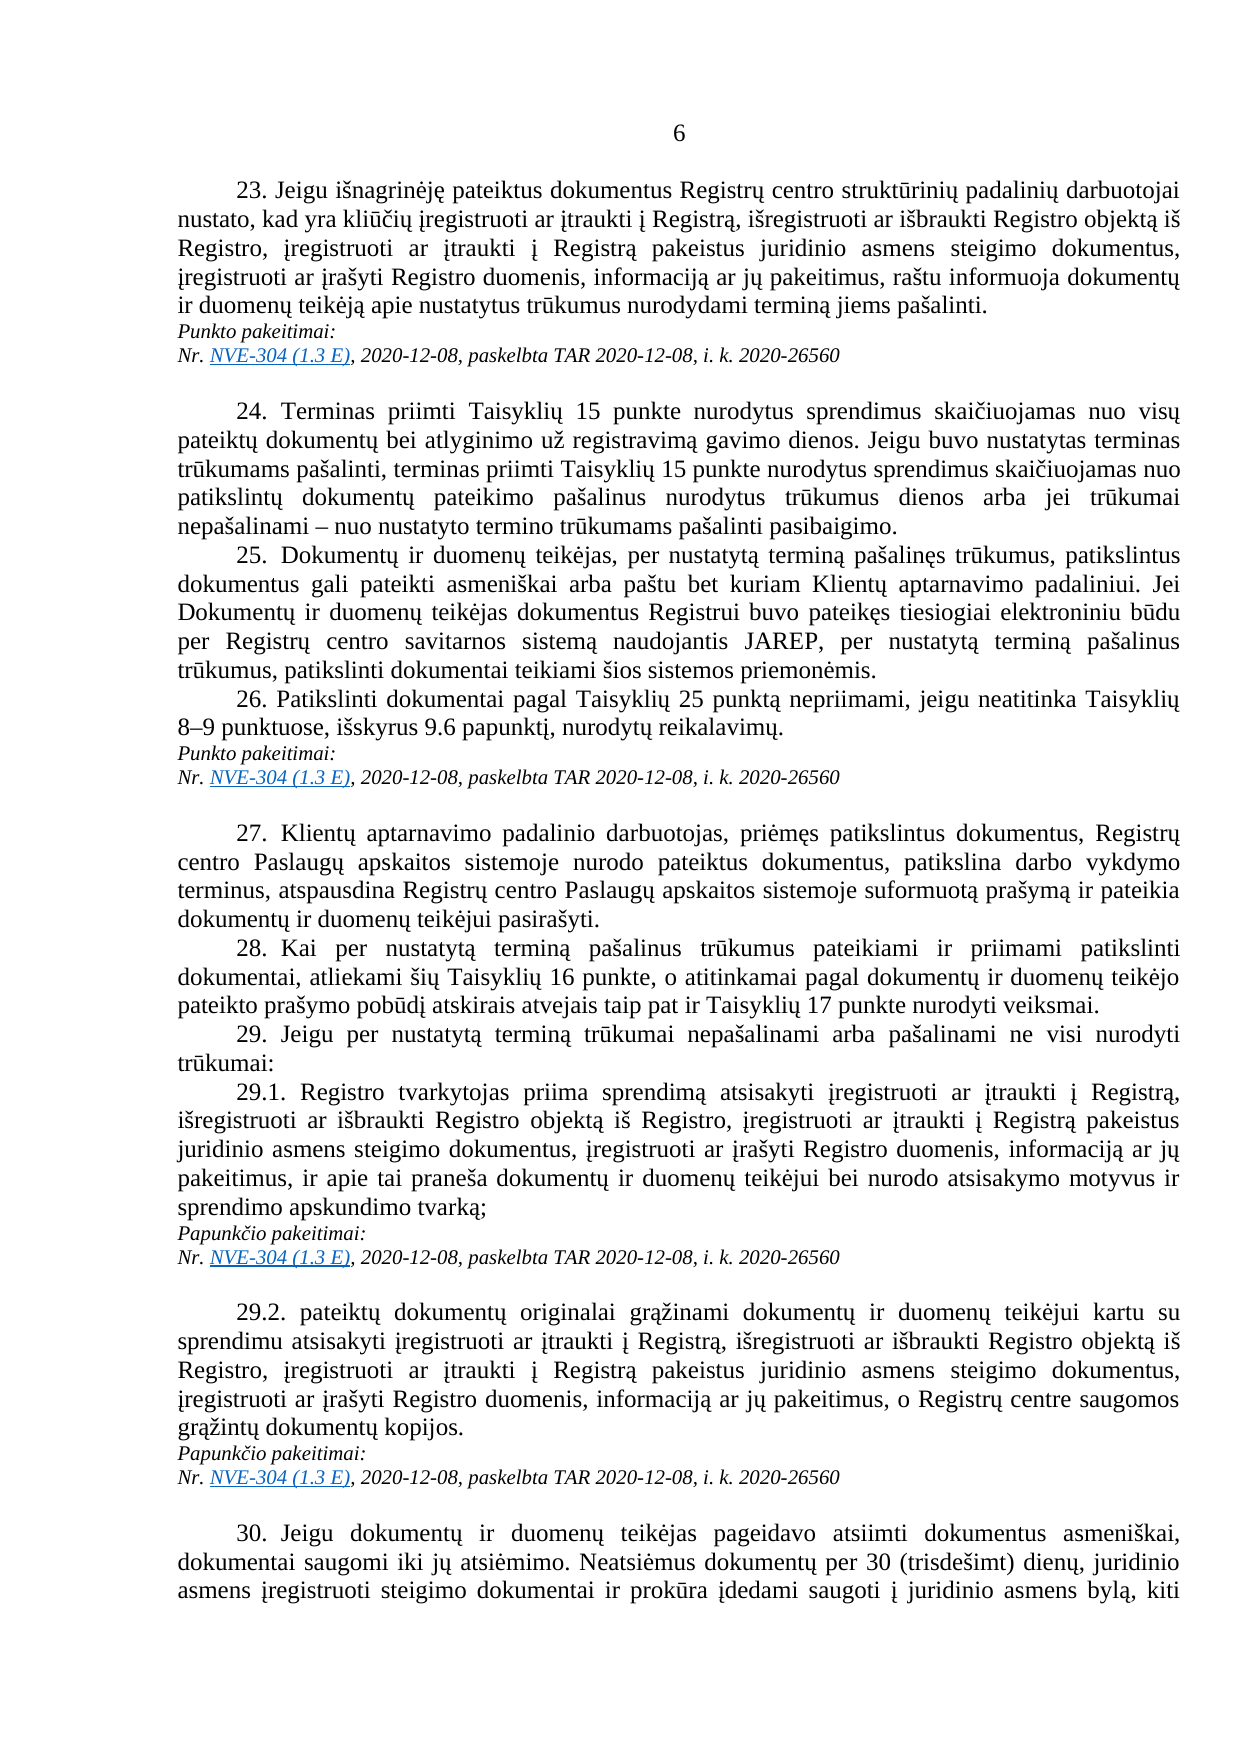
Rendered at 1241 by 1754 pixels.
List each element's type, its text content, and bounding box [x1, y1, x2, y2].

text Papunkčio pakeitimai: [177, 1441, 1181, 1465]
text 23. Jeigu išnagrinėję pateiktus dokumentus Registrų centro struktūrinių padalinių darbuotojai nustato, kad yra kliūčių įregistruoti ar įtraukti į Registrą, išregistruoti ar išbraukti Registro objektą iš Registro, įregistruoti ar įtraukti į Registrą pakeistus juridinio asmens steigimo dokumentus, įregistruoti ar įrašyti Registro duomenis, informaciją ar jų pakeitimus, raštu informuoja dokumentų ir duomenų teikėją apie nustatytus trūkumus nurodydami terminą jiems pašalinti. [177, 176, 1181, 319]
text Punkto pakeitimai: [177, 319, 1181, 343]
text 29.2. pateiktų dokumentų originalai grąžinami dokumentų ir duomenų teikėjui kartu su sprendimu atsisakyti įregistruoti ar įtraukti į Registrą, išregistruoti ar išbraukti Registro objektą iš Registro, įregistruoti ar įtraukti į Registrą pakeistus juridinio asmens steigimo dokumentus, įregistruoti ar įrašyti Registro duomenis, informaciją ar jų pakeitimus, o Registrų centre saugomos grąžintų dokumentų kopijos. [177, 1297, 1181, 1441]
text Papunkčio pakeitimai: [177, 1221, 1181, 1245]
text Nr. NVE-304 (1.3 E), 2020-12-08, paskelbta TAR 2020-12-08, i. k. 2020-26560 [177, 1465, 1181, 1489]
text Nr. NVE-304 (1.3 E), 2020-12-08, paskelbta TAR 2020-12-08, i. k. 2020-26560 [177, 765, 1181, 789]
text 28. Kai per nustatytą terminą pašalinus trūkumus pateikiami ir priimami patikslinti dokumentai, atliekami šių Taisyklių 16 punkte, o atitinkamai pagal dokumentų ir duomenų teikėjo pateikto prašymo pobūdį atskirais atvejais taip pat ir Taisyklių 17 punkte nurodyti veiksmai. [177, 933, 1181, 1019]
text Nr. NVE-304 (1.3 E), 2020-12-08, paskelbta TAR 2020-12-08, i. k. 2020-26560 [177, 1245, 1181, 1269]
text 30. Jeigu dokumentų ir duomenų teikėjas pageidavo atsiimti dokumentus asmeniškai, dokumentai saugomi iki jų atsiėmimo. Neatsiėmus dokumentų per 30 (trisdešimt) dienų, juridinio asmens įregistruoti steigimo dokumentai ir prokūra įdedami saugoti į juridinio asmens bylą, kiti [177, 1518, 1181, 1604]
text 26. Patikslinti dokumentai pagal Taisyklių 25 punktą nepriimami, jeigu neatitinka Taisyklių 8–9 punktuose, išskyrus 9.6 papunktį, nurodytų reikalavimų. [177, 684, 1181, 741]
text 29. Jeigu per nustatytą terminą trūkumai nepašalinami arba pašalinami ne visi nurodyti trūkumai: [177, 1019, 1181, 1077]
text 27. Klientų aptarnavimo padalinio darbuotojas, priėmęs patikslintus dokumentus, Registrų centro Paslaugų apskaitos sistemoje nurodo pateiktus dokumentus, patikslina darbo vykdymo terminus, atspausdina Registrų centro Paslaugų apskaitos sistemoje suformuotą prašymą ir pateikia dokumentų ir duomenų teikėjui pasirašyti. [177, 818, 1181, 933]
text 25. Dokumentų ir duomenų teikėjas, per nustatytą terminą pašalinęs trūkumus, patikslintus dokumentus gali pateikti asmeniškai arba paštu bet kuriam Klientų aptarnavimo padaliniui. Jei Dokumentų ir duomenų teikėjas dokumentus Registrui buvo pateikęs tiesiogiai elektroniniu būdu per Registrų centro savitarnos sistemą naudojantis JAREP, per nustatytą terminą pašalinus trūkumus, patikslinti dokumentai teikiami šios sistemos priemonėmis. [177, 540, 1181, 684]
text 29.1. Registro tvarkytojas priima sprendimą atsisakyti įregistruoti ar įtraukti į Registrą, išregistruoti ar išbraukti Registro objektą iš Registro, įregistruoti ar įtraukti į Registrą pakeistus juridinio asmens steigimo dokumentus, įregistruoti ar įrašyti Registro duomenis, informaciją ar jų pakeitimus, ir apie tai praneša dokumentų ir duomenų teikėjui bei nurodo atsisakymo motyvus ir sprendimo apskundimo tvarką; [177, 1077, 1181, 1221]
text Nr. NVE-304 (1.3 E), 2020-12-08, paskelbta TAR 2020-12-08, i. k. 2020-26560 [177, 343, 1181, 367]
text 24. Terminas priimti Taisyklių 15 punkte nurodytus sprendimus skaičiuojamas nuo visų pateiktų dokumentų bei atlyginimo už registravimą gavimo dienos. Jeigu buvo nustatytas terminas trūkumams pašalinti, terminas priimti Taisyklių 15 punkte nurodytus sprendimus skaičiuojamas nuo patikslintų dokumentų pateikimo pašalinus nurodytus trūkumus dienos arba jei trūkumai nepašalinami – nuo nustatyto termino trūkumams pašalinti pasibaigimo. [177, 396, 1181, 540]
text Punkto pakeitimai: [177, 741, 1181, 765]
